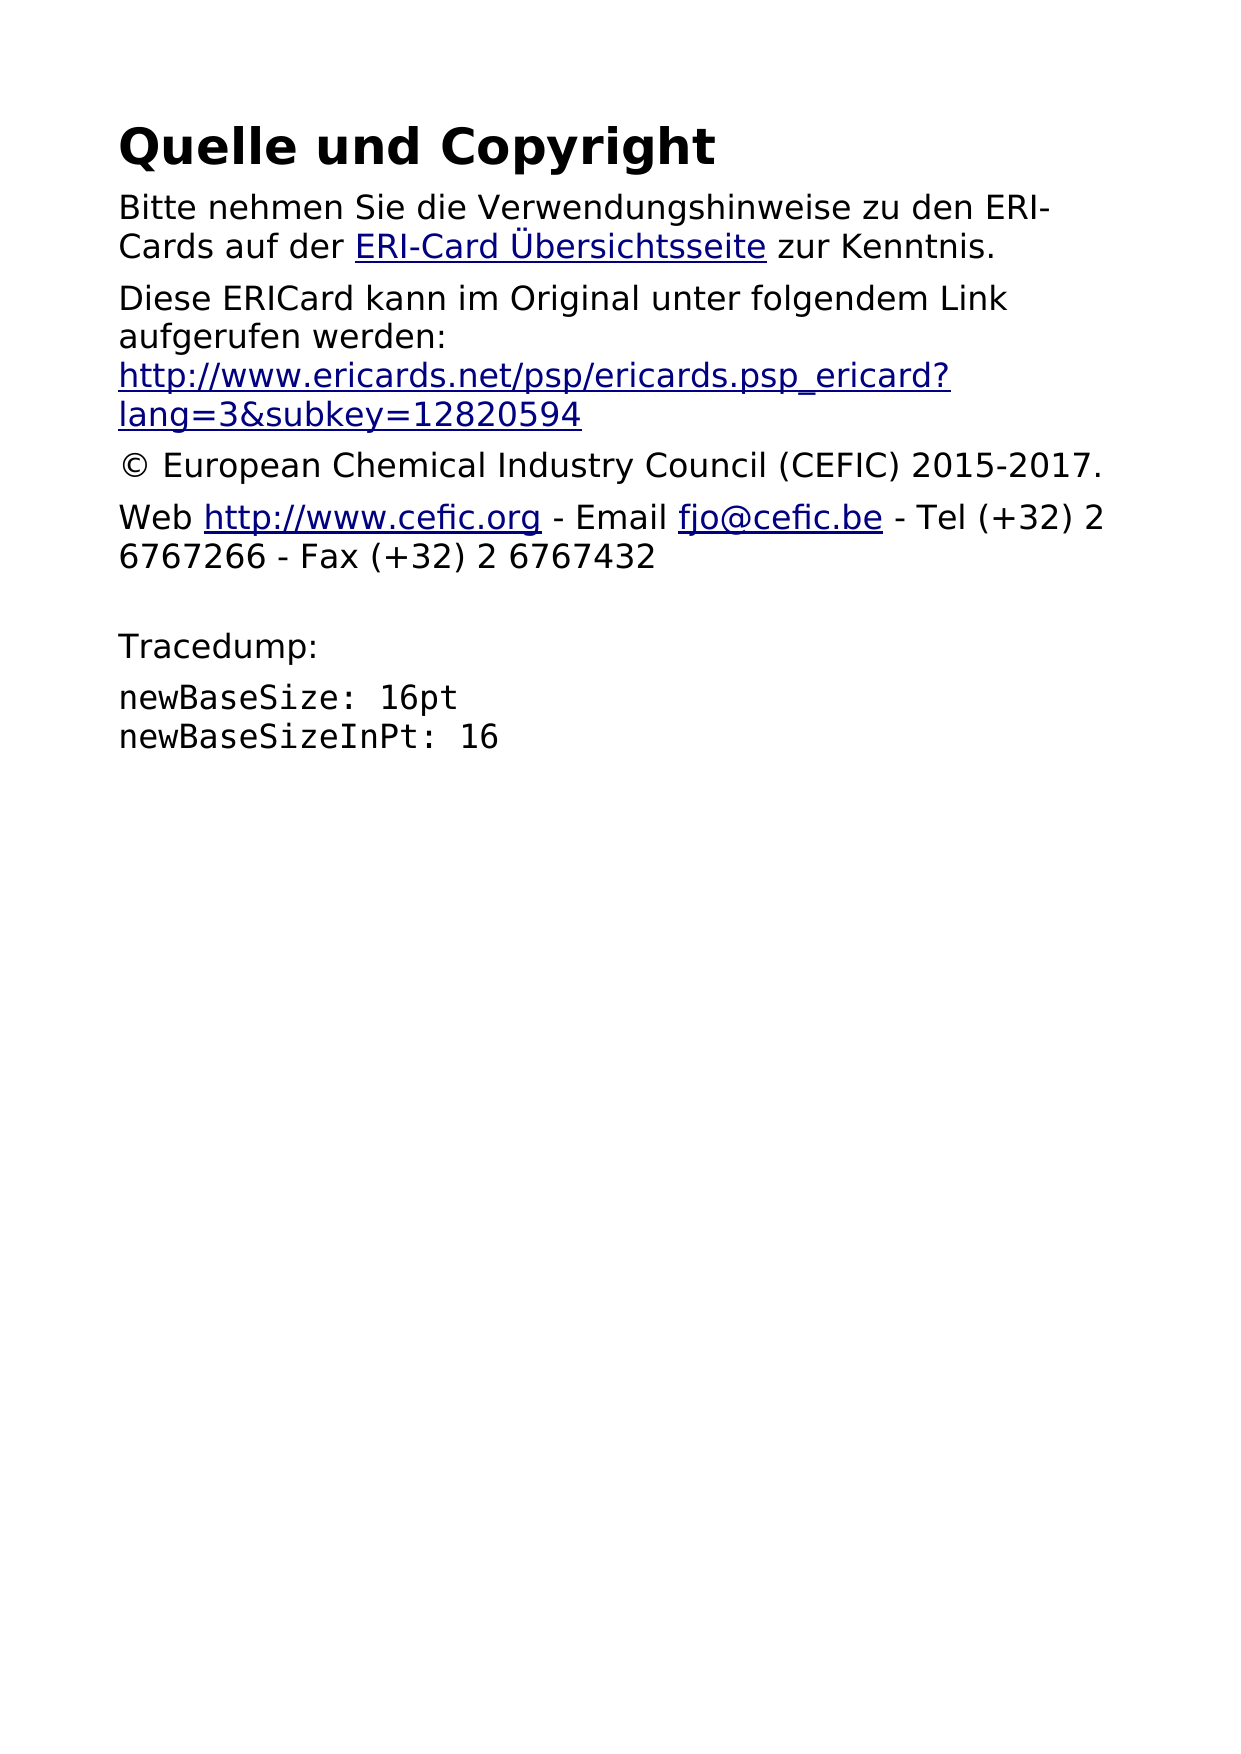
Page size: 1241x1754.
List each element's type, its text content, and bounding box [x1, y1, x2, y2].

text © European Chemical Industry Council (CEFIC) 2015-2017. [118, 447, 1122, 486]
text Web http://www.cefic.org - Email fjo@cefic.be - Tel (+32) 2 6767266 - Fax (+32) 2 6767432 [118, 498, 1122, 576]
text Bitte nehmen Sie die Verwendungshinweise zu den ERI-Cards auf der ERI-Card Übersichtsseite zur Kenntnis. [118, 189, 1122, 267]
text Tracedump: [118, 588, 1122, 666]
subtitle Quelle und Copyright [118, 118, 1122, 176]
text newBaseSize: 16pt newBaseSizeInPt: 16 [118, 679, 1122, 756]
text Diese ERICard kann im Original unter folgendem Link aufgerufen werden: http://www.ericards.net/psp/ericards.psp_ericard?lang=3&subkey=12820594 [118, 279, 1122, 434]
